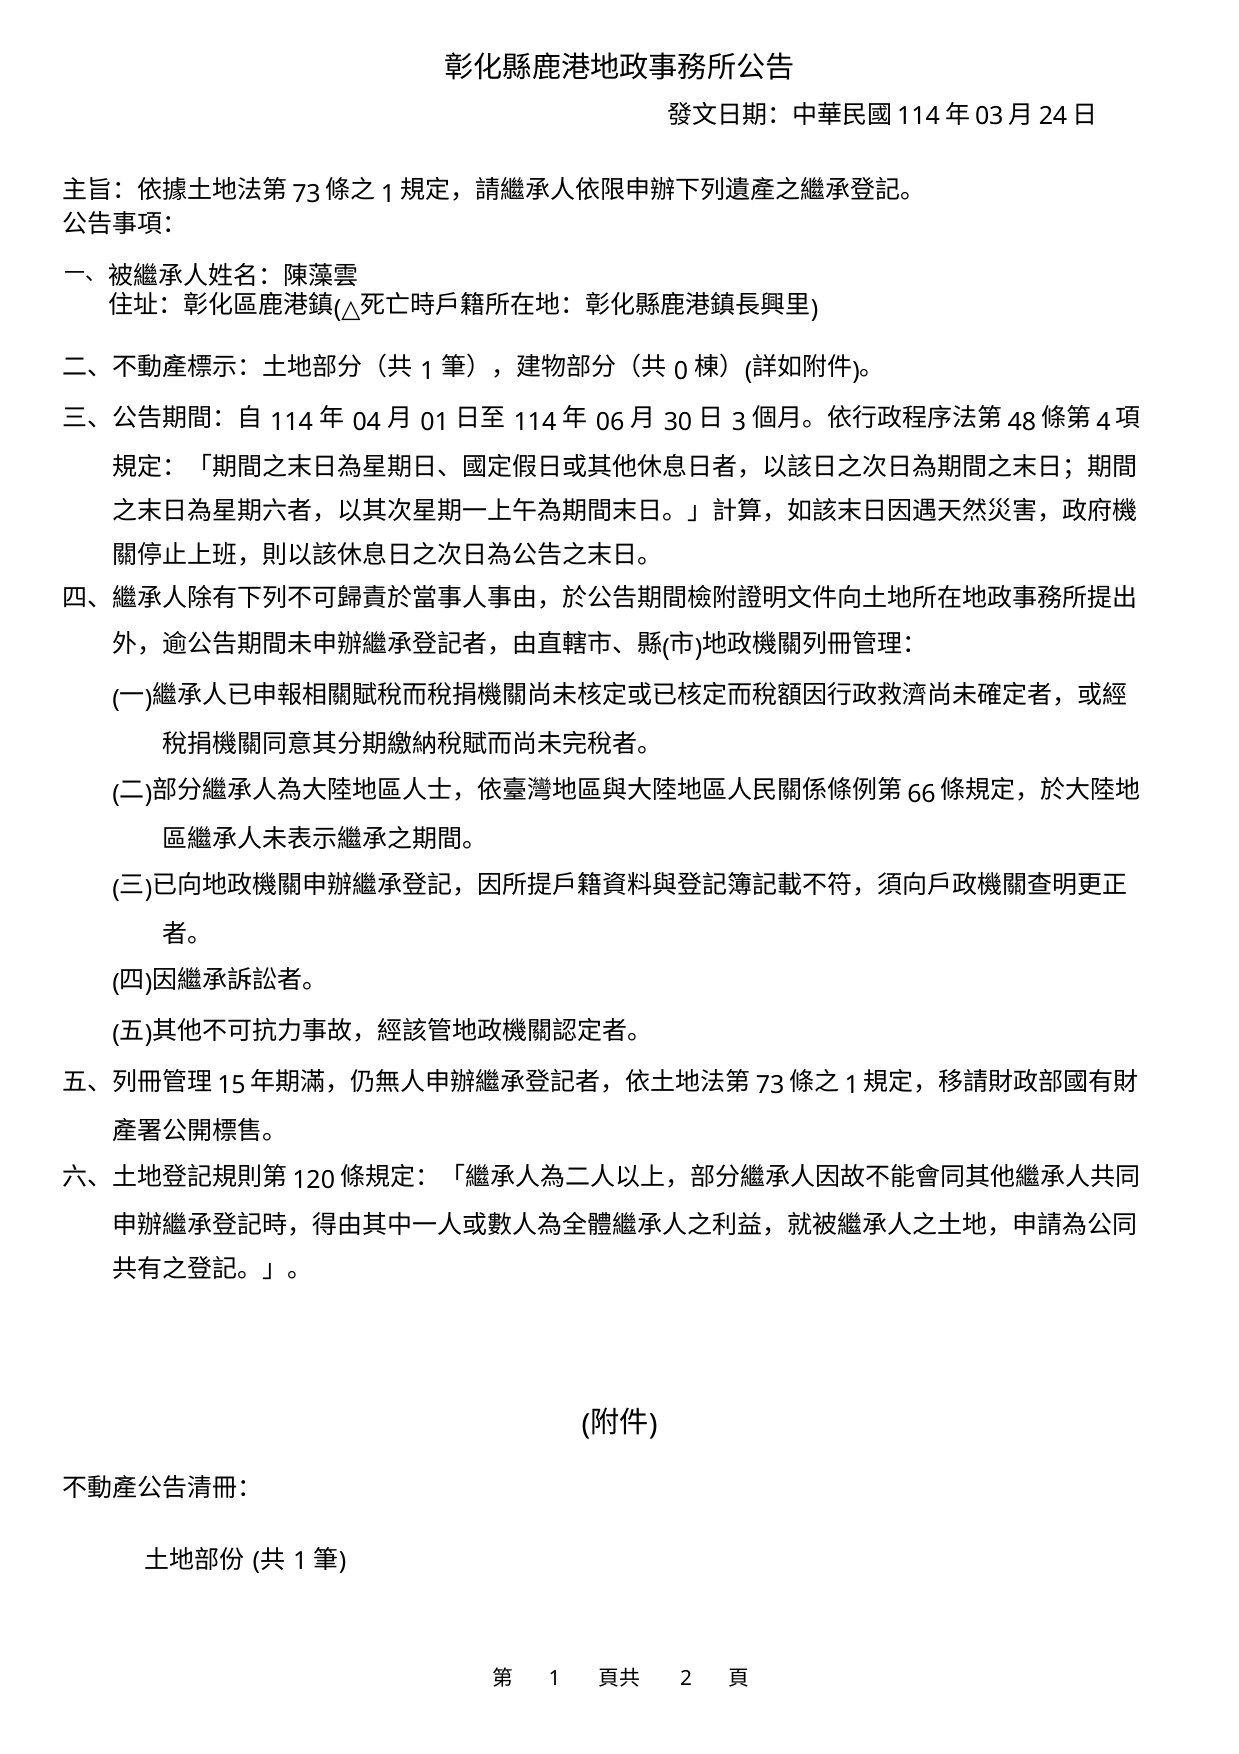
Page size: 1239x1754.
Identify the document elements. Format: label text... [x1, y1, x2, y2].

table_cell [1177, 216, 1239, 261]
table_header [653, 0, 667, 41]
table_cell [1177, 353, 1239, 1352]
table_cell 2 [653, 1658, 718, 1698]
table_cell [0, 261, 62, 312]
table_cell [667, 135, 718, 176]
table_header [667, 0, 718, 41]
table_cell [667, 1352, 718, 1392]
table_header [759, 0, 1177, 41]
table_cell [653, 1598, 667, 1657]
table_cell [62, 1352, 109, 1392]
table_cell 發文日期：中華民國114年03月24日 [667, 95, 1177, 135]
table_header [1177, 0, 1239, 41]
table_cell [0, 1392, 62, 1453]
table_header [523, 0, 585, 41]
table_cell [1177, 261, 1239, 312]
table_cell [0, 1352, 62, 1392]
table_cell 1 [523, 1658, 585, 1698]
table_cell [0, 135, 62, 176]
table_cell [653, 1352, 667, 1392]
table_cell [759, 1352, 1177, 1392]
table_cell [523, 135, 585, 176]
table_cell [483, 1598, 523, 1657]
table_cell [0, 353, 62, 1352]
table_cell [759, 1598, 1177, 1657]
table_cell [1177, 176, 1239, 216]
table_cell [718, 135, 759, 176]
table_cell 不動產公告清冊： [62, 1454, 1177, 1526]
table_cell [1177, 1598, 1239, 1657]
table_cell 土地部份 (共 1 筆) [62, 1526, 1177, 1597]
table_cell [523, 1598, 585, 1657]
table_cell [0, 1658, 62, 1698]
table_cell [759, 135, 1177, 176]
table_header [483, 0, 523, 41]
table_cell [62, 312, 109, 353]
table_cell [62, 1598, 109, 1657]
table_cell [585, 1598, 653, 1657]
table_cell [0, 41, 62, 94]
table_cell 被繼承人姓名：陳藻雲 住址：彰化區鹿港鎮(△死亡時戶籍所在地：彰化縣鹿港鎮長興里) [109, 261, 1177, 353]
table_cell [0, 1454, 62, 1526]
table_cell [585, 1352, 653, 1392]
table_cell [0, 312, 62, 353]
table_cell [585, 95, 653, 135]
table_cell [483, 1352, 523, 1392]
table_cell [1177, 1352, 1239, 1392]
table_cell [109, 1658, 482, 1698]
table_header [0, 0, 62, 41]
table_cell [653, 135, 667, 176]
table_cell [483, 135, 523, 176]
table_cell [759, 1658, 1177, 1698]
table_cell [62, 95, 109, 135]
table_cell [0, 176, 62, 216]
table_cell 頁共 [585, 1658, 653, 1698]
table_cell [1177, 1526, 1239, 1597]
table_cell [1177, 41, 1239, 94]
table_cell 彰化縣鹿港地政事務所公告 [62, 41, 1177, 94]
table_header [109, 0, 482, 41]
table_cell [1177, 312, 1239, 353]
table_cell [1177, 95, 1239, 135]
table_cell [718, 1352, 759, 1392]
table_cell [0, 1598, 62, 1657]
table_cell [667, 1598, 718, 1657]
table_cell [62, 1658, 109, 1698]
table_cell [109, 135, 482, 176]
table_cell [1177, 1454, 1239, 1526]
table_cell 二、不動產標示：土地部分（共 1 筆），建物部分（共 0 棟）(詳如附件)。 三、公告期間：自 114 年 04 月 01 日至 114 年 06 月 30 日 3 個月。依行政程序法第48條第4項 規定：「期間之末日為星期日、國定假日或其他休息日者，以該日之次日為期間之末日；期間 之末日為星期六者，以其次星期一上午為期間末日。」計算，如該末日因遇天然災害，政府機 關停止上班，則以該休息日之次日為公告之末日。 四、繼承人除有下列不可歸責於當事人事由，於公告期間檢附證明文件向土地所在地政事務所提出 外，逾公告期間未申辦繼承登記者，由直轄市、縣(市)地政機關列冊管理： (一)繼承人已申報相關賦稅而稅捐機關尚未核定或已核定而稅額因行政救濟尚未確定者，或經 稅捐機關同意其分期繳納稅賦而尚未完稅者。 (二)部分繼承人為大陸地區人士，依臺灣地區與大陸地區人民關係條例第66條規定，於大陸地 區繼承人未表示繼承之期間。 (三)已向地政機關申辦繼承登記，因所提戶籍資料與登記簿記載不符，須向戶政機關查明更正 者。 (四)因繼承訴訟者。 (五)其他不可抗力事故，經該管地政機關認定者。 五、列冊管理15年期滿，仍無人申辦繼承登記者，依土地法第73條之1規定，移請財政部國有財 產署公開標售。 六、土地登記規則第120條規定：「繼承人為二人以上，部分繼承人因故不能會同其他繼承人共同 申辦繼承登記時，得由其中一人或數人為全體繼承人之利益，就被繼承人之土地，申請為公同 共有之登記。」。 [62, 353, 1177, 1352]
table_cell 第 [483, 1658, 523, 1698]
table_cell [653, 95, 667, 135]
table_cell [523, 95, 585, 135]
table_cell [109, 1352, 482, 1392]
table_cell [0, 1526, 62, 1597]
table_cell 頁 [718, 1658, 759, 1698]
table_cell [109, 1598, 482, 1657]
table_cell 主旨：依據土地法第73條之1規定，請繼承人依限申辦下列遺產之繼承登記。 公告事項： [62, 176, 1177, 261]
table_cell (附件) [62, 1392, 1177, 1453]
table_cell [1177, 1658, 1239, 1698]
table_cell [1177, 1392, 1239, 1453]
table_cell [62, 135, 109, 176]
table_header [718, 0, 759, 41]
table_cell [523, 1352, 585, 1392]
table_header [62, 0, 109, 41]
table_cell [0, 95, 62, 135]
table_cell [483, 95, 523, 135]
table_cell [1177, 135, 1239, 176]
table_cell [585, 135, 653, 176]
table_cell [718, 1598, 759, 1657]
table_cell 一、 [62, 261, 109, 312]
table_cell [0, 216, 62, 261]
table_cell [109, 95, 482, 135]
table_header [585, 0, 653, 41]
